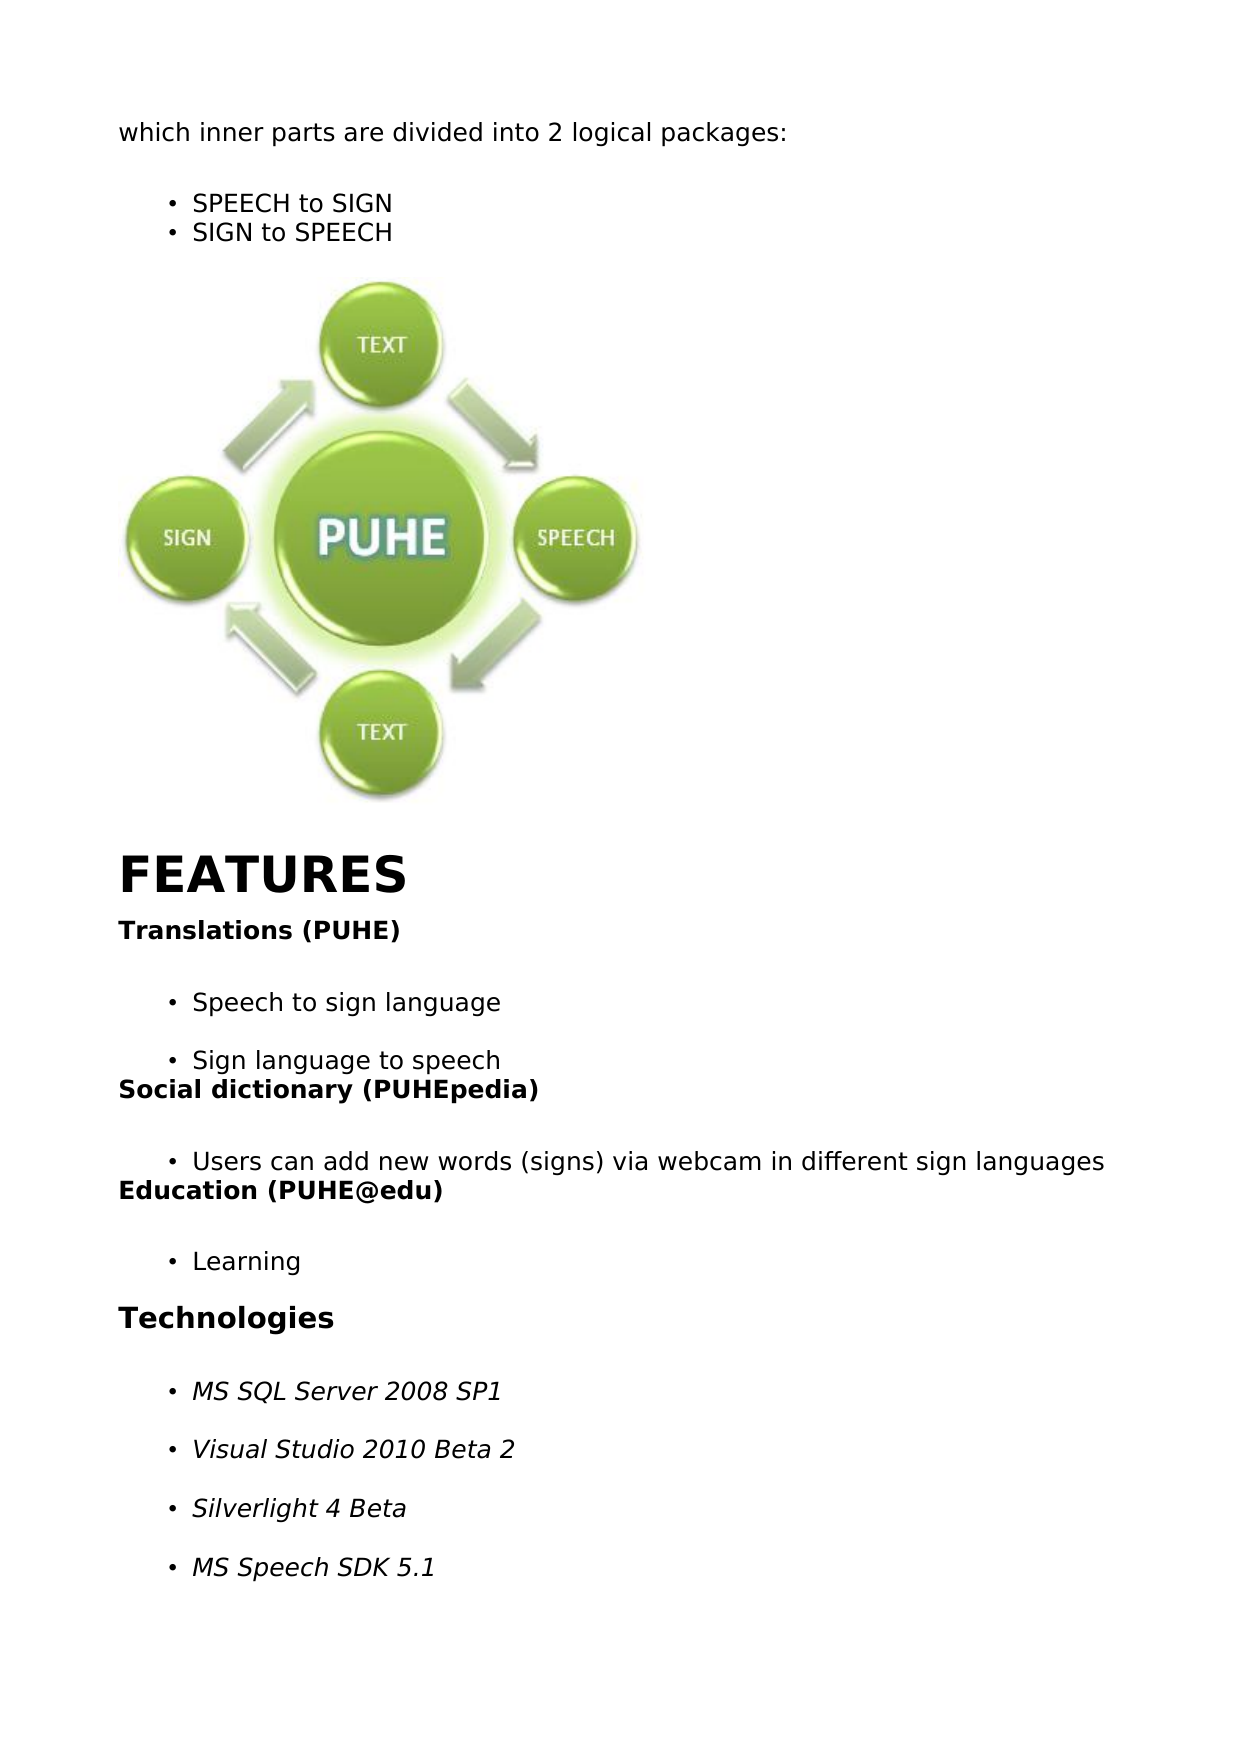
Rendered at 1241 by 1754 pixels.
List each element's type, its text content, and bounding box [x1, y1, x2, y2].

text Education (PUHE@edu) [118, 1176, 1122, 1205]
subtitle Technologies [118, 1301, 1122, 1335]
subtitle FEATURES [118, 846, 1122, 904]
list Learning [177, 1247, 1122, 1276]
list SPEECH to SIGN [177, 189, 1122, 218]
text Social dictionary (PUHEpedia) [118, 1076, 1122, 1105]
list Silverlight 4 Beta [177, 1494, 1122, 1523]
list MS Speech SDK 5.1 [177, 1553, 1122, 1582]
list Speech to sign language [177, 988, 1122, 1017]
list Sign language to speech [177, 1046, 1122, 1076]
list MS SQL Server 2008 SP1 [177, 1377, 1122, 1406]
text Translations (PUHE) [118, 917, 1122, 946]
text which inner parts are divided into 2 logical packages: [118, 118, 1122, 147]
list Visual Studio 2010 Beta 2 [177, 1436, 1122, 1465]
list Users can add new words (signs) via webcam in different sign languages [177, 1147, 1122, 1176]
picture [118, 277, 650, 809]
list SIGN to SPEECH [177, 218, 1122, 248]
